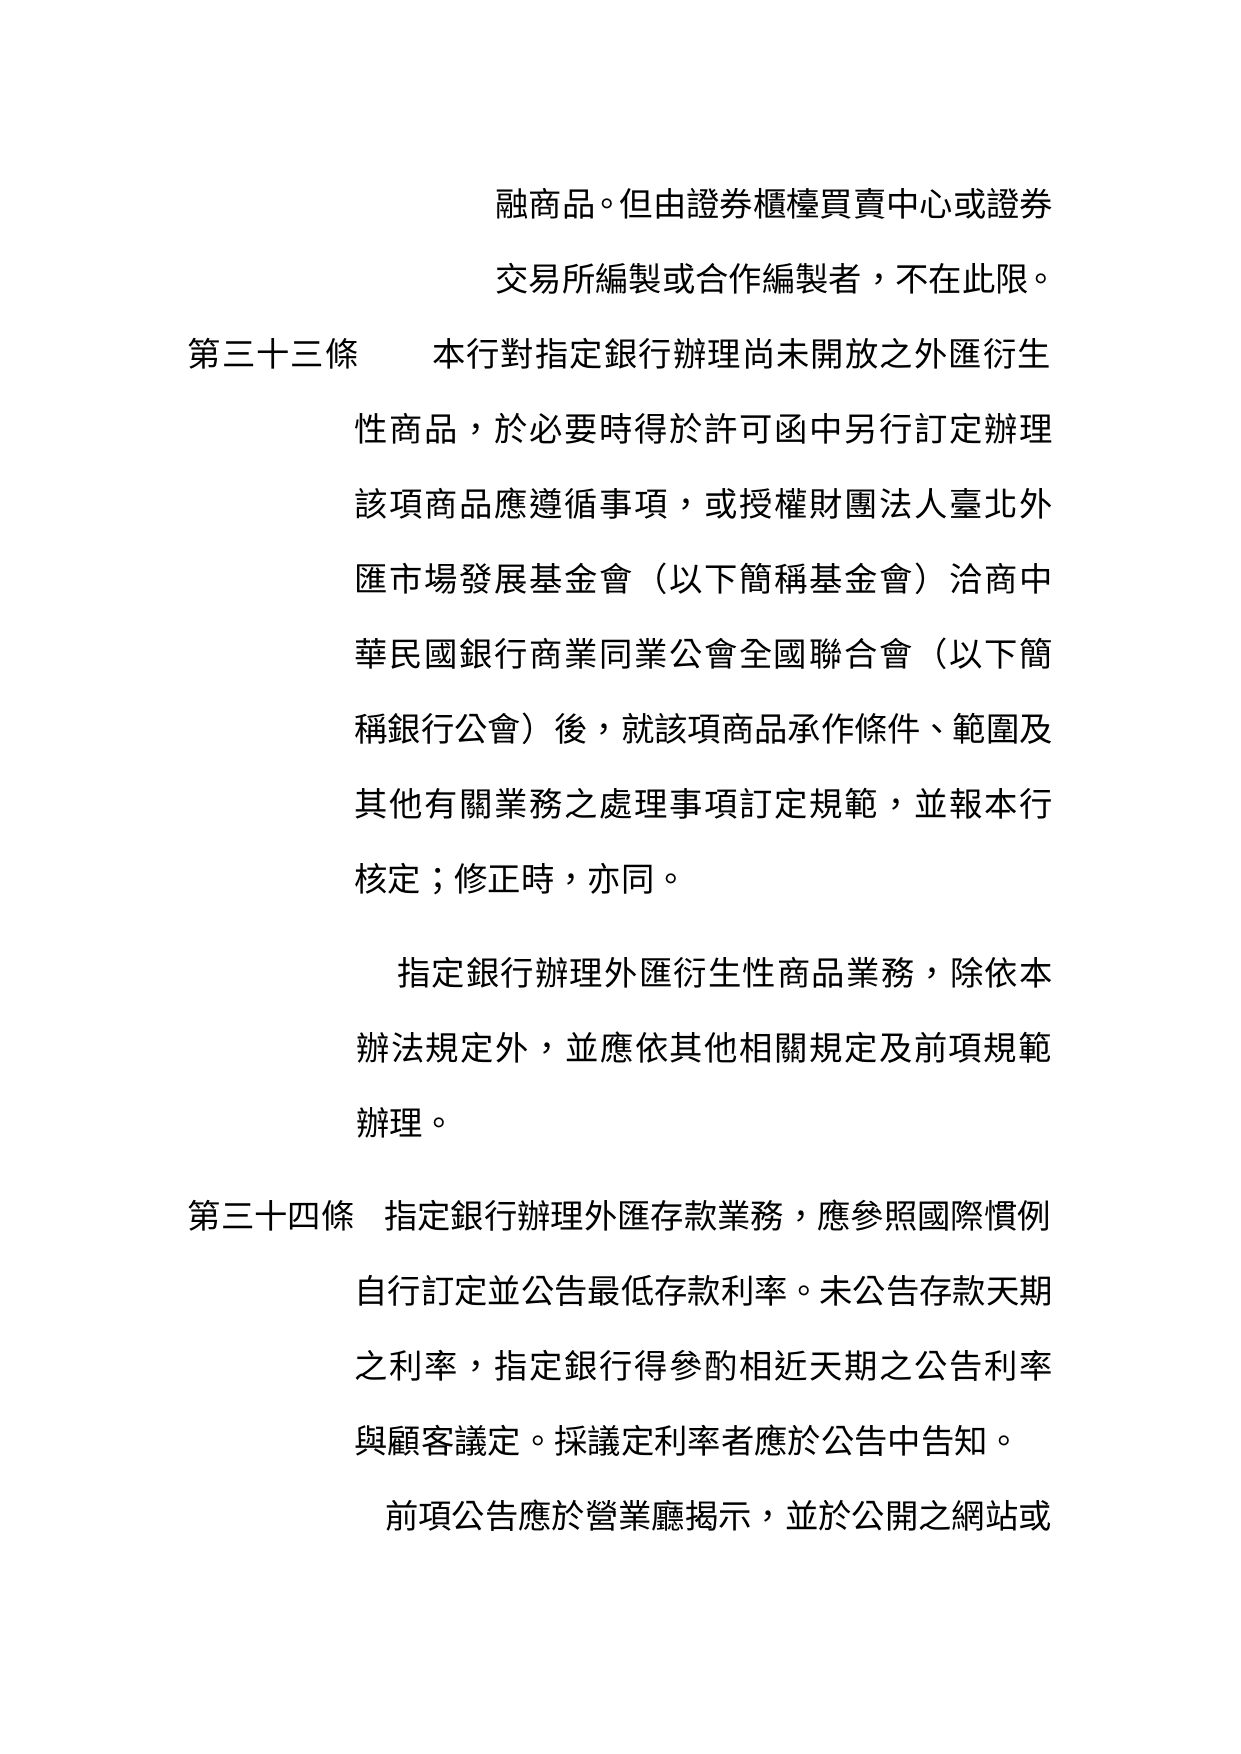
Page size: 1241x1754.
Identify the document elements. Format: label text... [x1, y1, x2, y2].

text 第三十三條 本行對指定銀行辦理尚未開放之外匯衍生性商品，於必要時得於許可函中另行訂定辦理該項商品應遵循事項，或授權財團法人臺北外匯市場發展基金會（以下簡稱基金會）洽商中華民國銀行商業同業公會全國聯合會（以下簡稱銀行公會）後，就該項商品承作條件、範圍及其他有關業務之處理事項訂定規範，並報本行核定；修正時，亦同。 [187, 314, 1053, 914]
text 前項公告應於營業廳揭示，並於公開之網站或 [350, 1477, 1053, 1552]
text 第三十四條 指定銀行辦理外匯存款業務，應參照國際慣例自行訂定並公告最低存款利率。未公告存款天期之利率，指定銀行得參酌相近天期之公告利率與顧客議定。採議定利率者應於公告中告知。 [187, 1177, 1053, 1477]
text 指定銀行辦理外匯衍生性商品業務，除依本辦法規定外，並應依其他相關規定及前項規範辦理。 [356, 933, 1053, 1158]
text 五、國內外機構編製之臺股指數及其相關金融商品。但由證券櫃檯買賣中心或證券交易所編製或合作編製者，不在此限。 [425, 164, 1053, 314]
